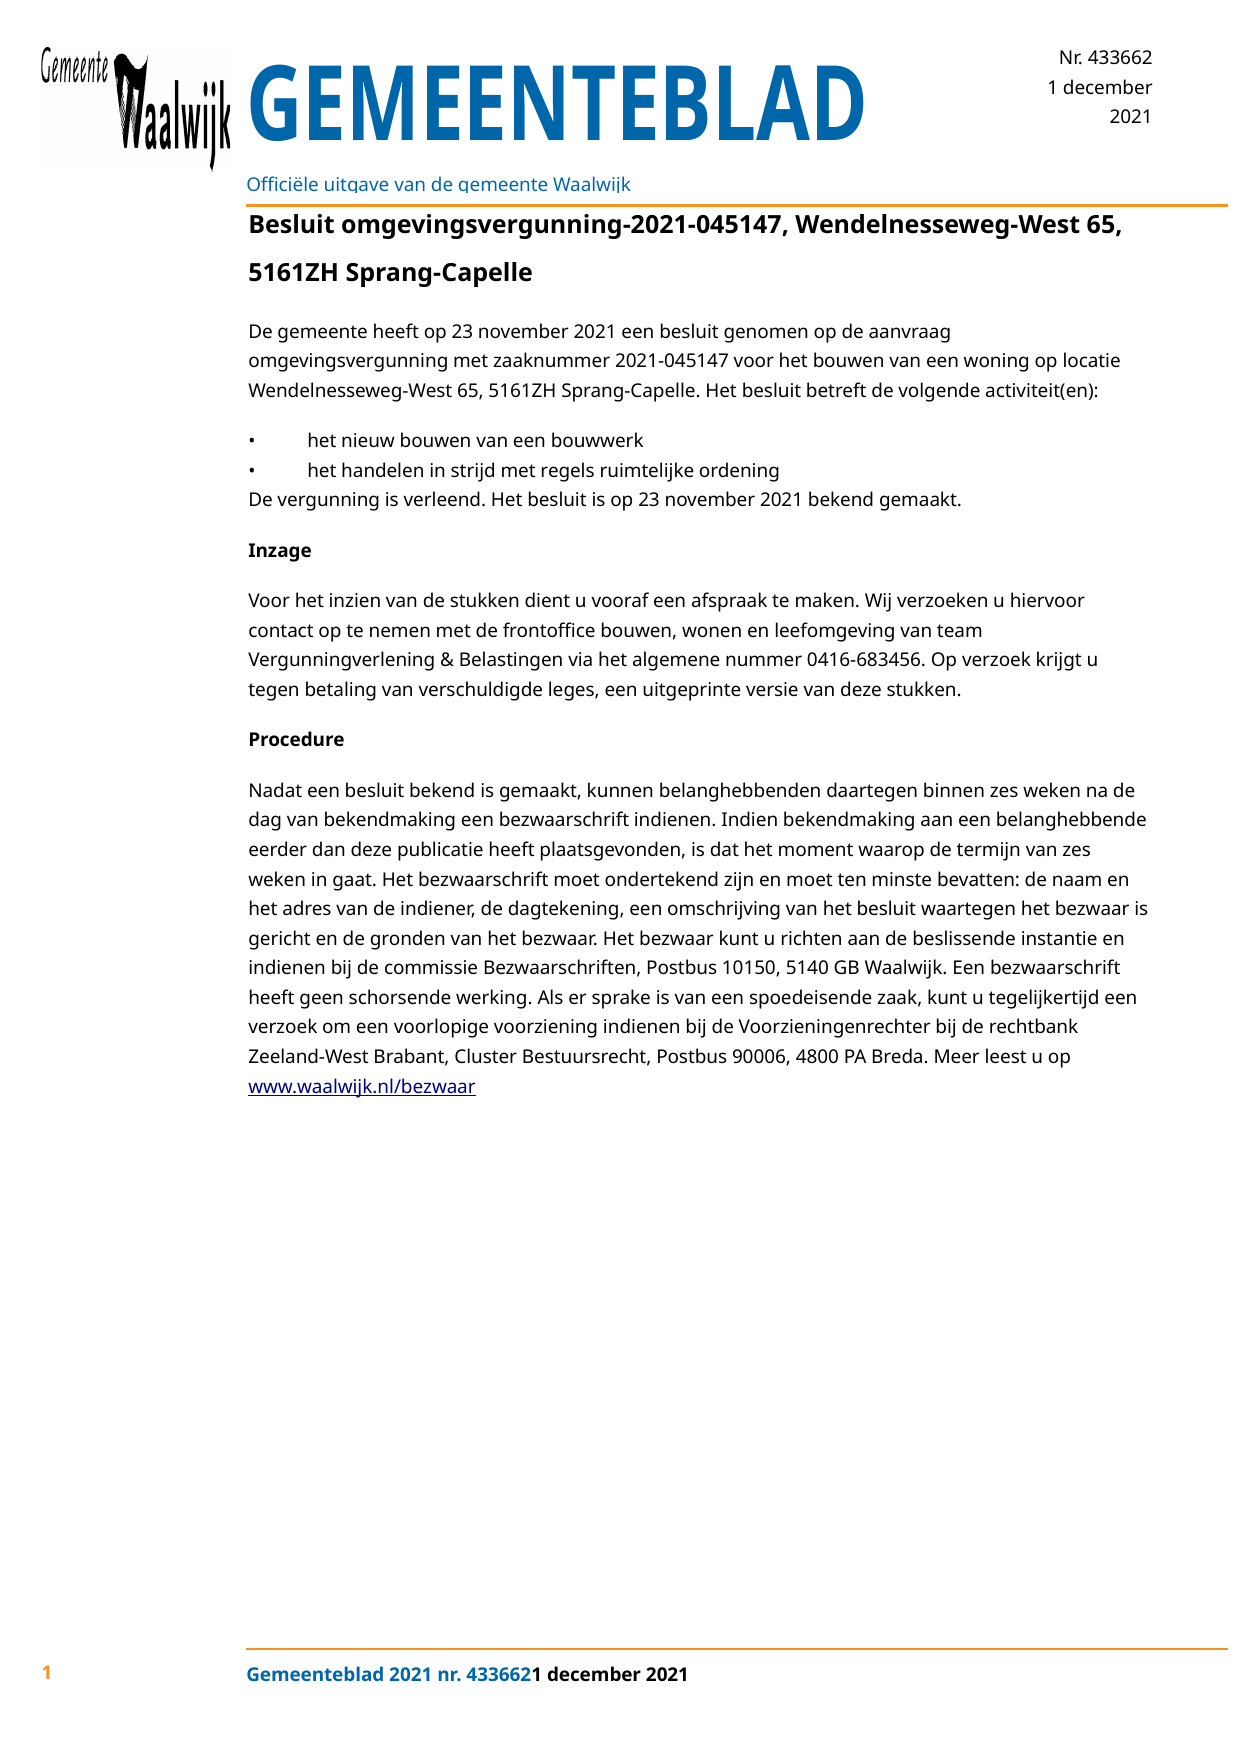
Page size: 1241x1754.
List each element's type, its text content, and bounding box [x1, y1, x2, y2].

text Voor het inzien van de stukken dient u vooraf een afspraak te maken. Wij verzoeken u hiervoor contact op te nemen met de frontoffice bouwen, wonen en leefomgeving van team Vergunningverlening & Belastingen via het algemene nummer 0416-683456. Op verzoek krijgt u tegen betaling van verschuldigde leges, een uitgeprinte versie van deze stukken. [248, 587, 1152, 702]
text Inzage [248, 537, 1152, 563]
text Procedure [248, 727, 1152, 752]
text Nadat een besluit bekend is gemaakt, kunnen belanghebbenden daartegen binnen zes weken na de dag van bekendmaking een bezwaarschrift indienen. Indien bekendmaking aan een belanghebbende eerder dan deze publicatie heeft plaatsgevonden, is dat het moment waarop de termijn van zes weken in gaat. Het bezwaarschrift moet ondertekend zijn en moet ten minste bevatten: de naam en het adres van de indiener, de dagtekening, een omschrijving van het besluit waartegen het bezwaar is gericht en de gronden van het bezwaar. Het bezwaar kunt u richten aan de beslissende instantie en indienen bij de commissie Bezwaarschriften, Postbus 10150, 5140 GB Waalwijk. Een bezwaarschrift heeft geen schorsende werking. Als er sprake is van een spoedeisende zaak, kunt u tegelijkertijd een verzoek om een voorlopige voorziening indienen bij de Voorzieningenrechter bij de rechtbank Zeeland-West Brabant, Cluster Bestuursrecht, Postbus 90006, 4800 PA Breda. Meer leest u op www.waalwijk.nl/bezwaar [248, 777, 1152, 1099]
list het handelen in strijd met regels ruimtelijke ordening [248, 457, 1152, 483]
text De gemeente heeft op 23 november 2021 een besluit genomen op de aanvraag omgevingsvergunning met zaaknummer 2021-045147 voor het bouwen van een woning op locatie Wendelnesseweg-West 65, 5161ZH Sprang-Capelle. Het besluit betreft de volgende activiteit(en): [248, 318, 1152, 403]
text Besluit omgevingsvergunning-2021-045147, Wendelnesseweg-West 65, 5161ZH Sprang-Capelle [248, 207, 1152, 288]
picture [41, 47, 231, 172]
list het nieuw bouwen van een bouwwerk [248, 427, 1152, 453]
text De vergunning is verleend. Het besluit is op 23 november 2021 bekend gemaakt. [248, 487, 1152, 512]
